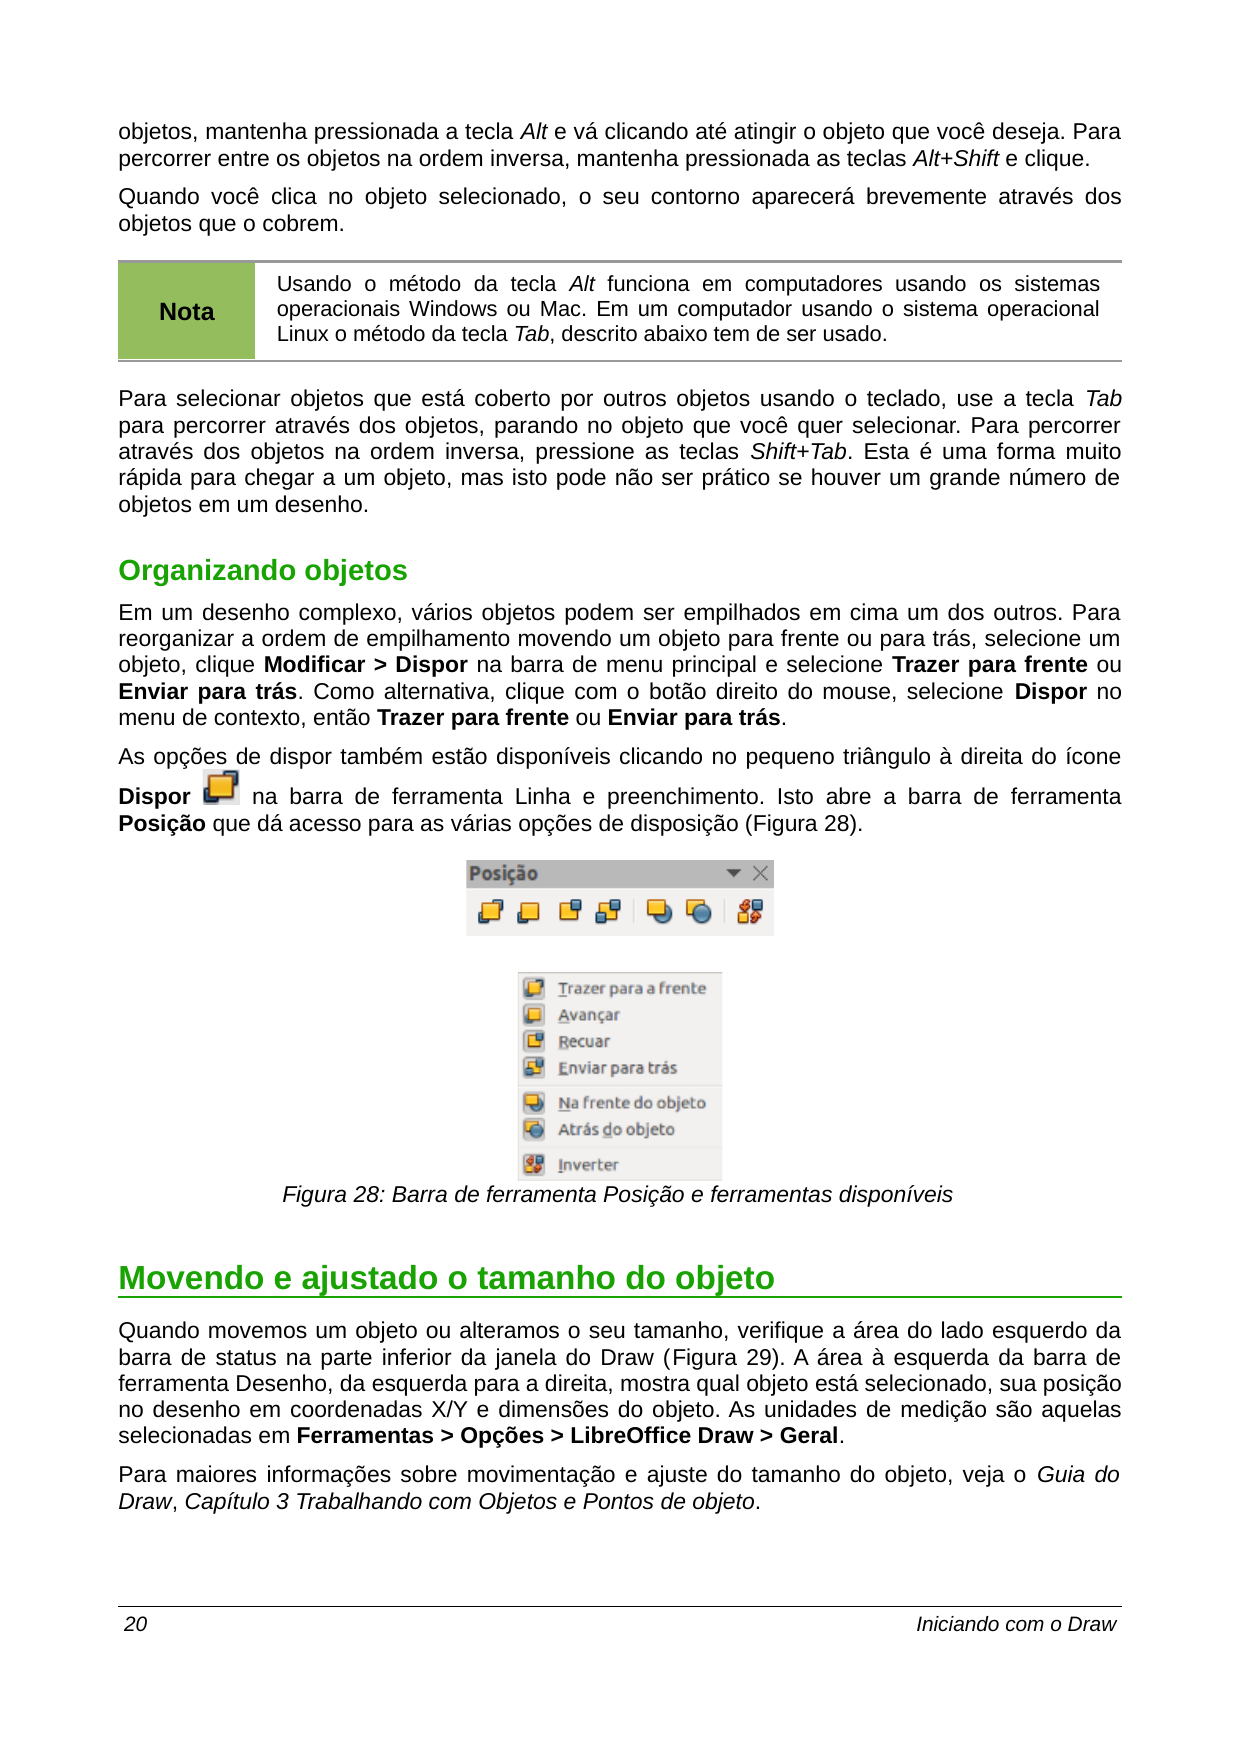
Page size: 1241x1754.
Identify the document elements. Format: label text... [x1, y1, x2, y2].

text Figura 28: Barra de ferramenta Posição e ferramentas disponíveis [282, 973, 958, 1207]
text Quando você clica no objeto selecionado, o seu contorno aparecerá brevemente através dos objetos que o cobrem. [118, 183, 1122, 236]
table_header Nota [118, 263, 255, 359]
picture [466, 860, 774, 936]
text Em um desenho complexo, vários objetos podem ser empilhados em cima um dos outros. Para reorganizar a ordem de empilhamento movendo um objeto para frente ou para trás, selecione um objeto, clique Modificar > Dispor na barra de menu principal e selecione Trazer para frente ou Enviar para trás. Como alternativa, clique com o botão direito do mouse, selecione Dispor no menu de contexto, então Trazer para frente ou Enviar para trás. [118, 598, 1122, 730]
text Quando movemos um objeto ou alteramos o seu tamanho, verifique a área do lado esquerdo da barra de status na parte inferior da janela do Draw (Figura 29). A área à esquerda da barra de ferramenta Desenho, da esquerda para a direita, mostra qual objeto está selecionado, sua posição no desenho em coordenadas X/Y e dimensões do objeto. As unidades de medição são aquelas selecionadas em Ferramentas > Opções > LibreOffice Draw > Geral. [118, 1317, 1122, 1449]
picture [517, 972, 723, 1181]
subtitle Organizando objetos [118, 553, 1122, 586]
text objetos, mantenha pressionada a tecla Alt e vá clicando até atingir o objeto que você deseja. Para percorrer entre os objetos na ordem inversa, mantenha pressionada as teclas Alt+Shift e clique. [118, 118, 1122, 171]
subtitle Movendo e ajustado o tamanho do objeto [118, 1258, 1122, 1296]
text Para selecionar objetos que está coberto por outros objetos usando o teclado, use a tecla Tab para percorrer através dos objetos, parando no objeto que você quer selecionar. Para percorrer através dos objetos na ordem inversa, pressione as teclas Shift+Tab. Esta é uma forma muito rápida para chegar a um objeto, mas isto pode não ser prático se houver um grande número de objetos em um desenho. [118, 385, 1122, 517]
picture [202, 769, 240, 805]
text As opções de dispor também estão disponíveis clicando no pequeno triângulo à direita do ícone Dispor na barra de ferramenta Linha e preenchimento. Isto abre a barra de ferramenta Posição que dá acesso para as várias opções de disposição (Figura 28). [118, 743, 1122, 836]
table_header Usando o método da tecla Alt funciona em computadores usando os sistemas operacionais Windows ou Mac. Em um computador usando o sistema operacional Linux o método da tecla Tab, descrito abaixo tem de ser usado. [255, 263, 1122, 359]
text Para maiores informações sobre movimentação e ajuste do tamanho do objeto, veja o Guia do Draw, Capítulo 3 Trabalhando com Objetos e Pontos de objeto. [118, 1461, 1122, 1514]
